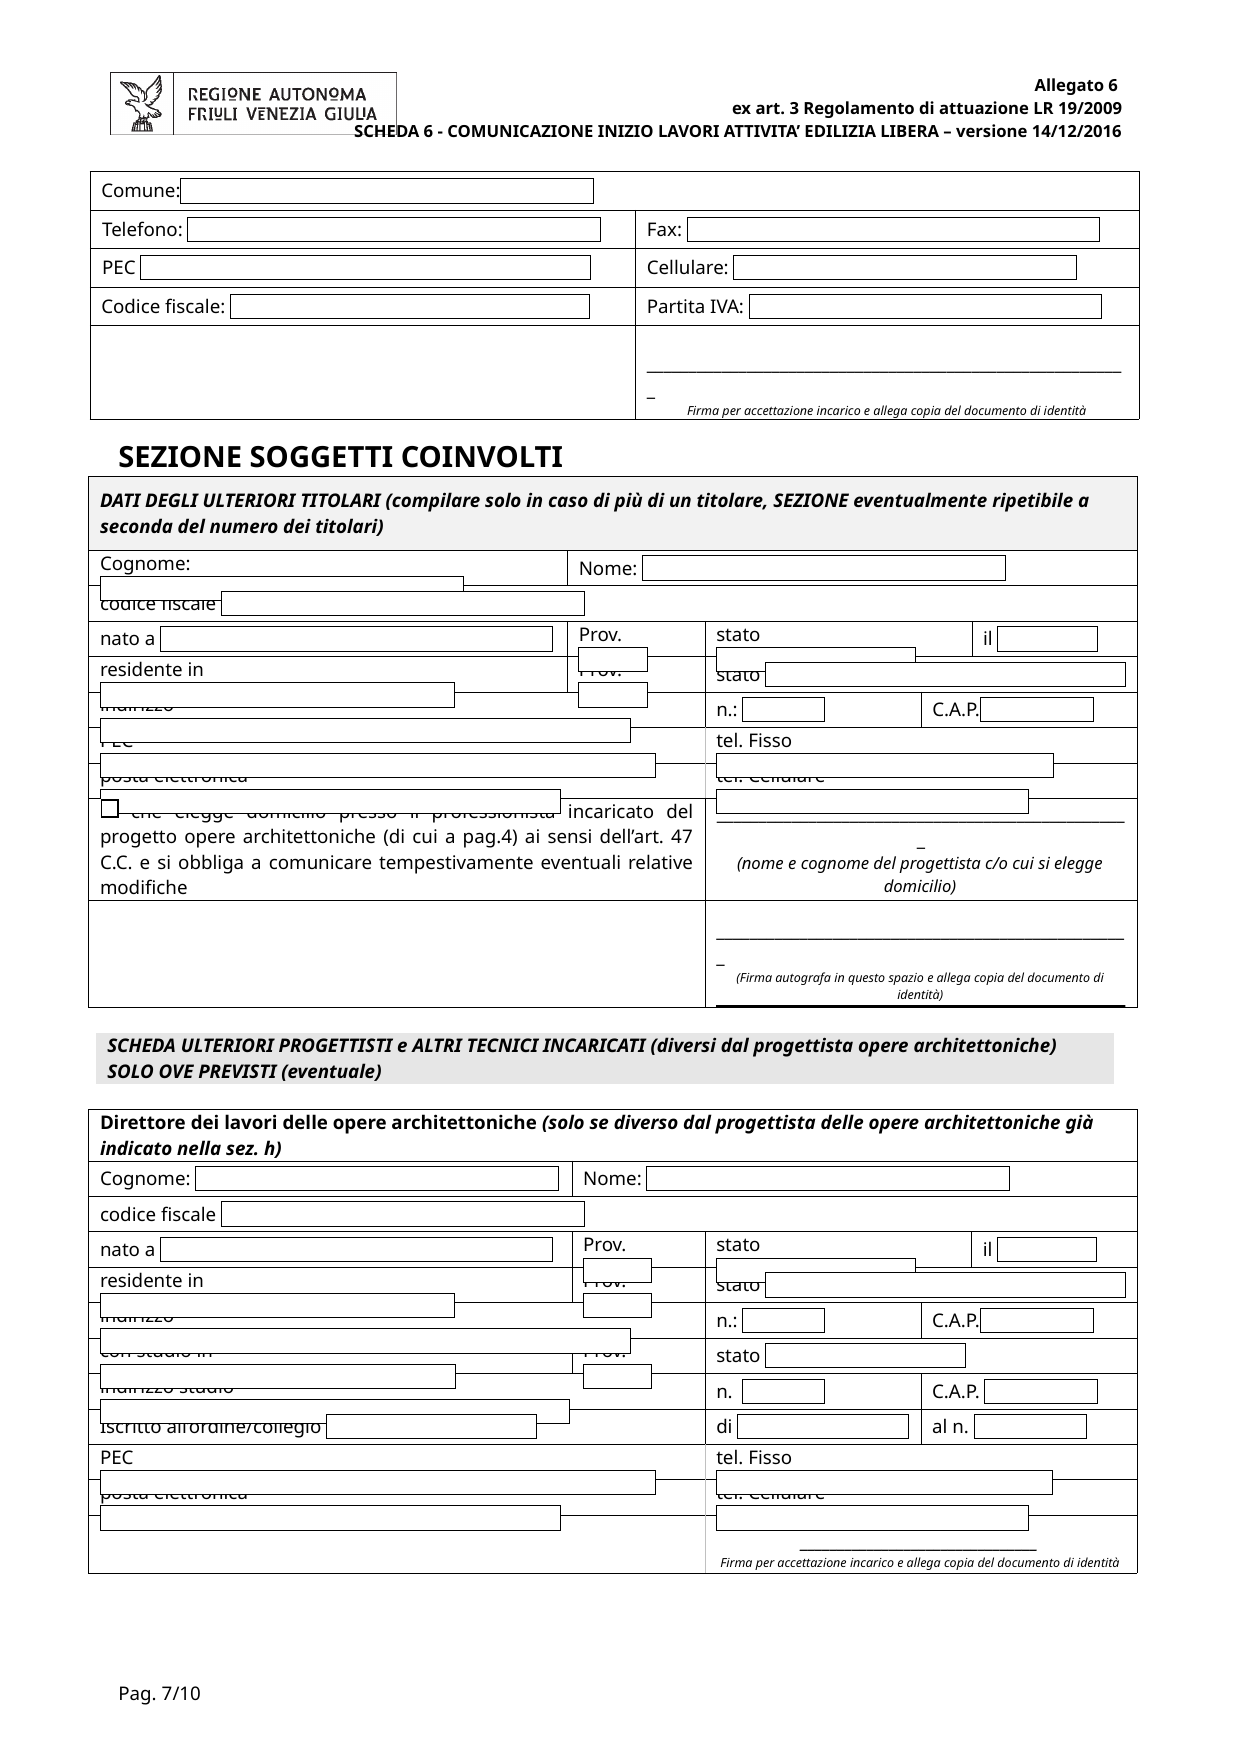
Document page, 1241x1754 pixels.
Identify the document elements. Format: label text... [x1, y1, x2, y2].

table_cell codice fiscale [89, 1197, 1137, 1231]
table_cell il [973, 622, 1137, 656]
table_cell nato a [89, 1232, 572, 1267]
table_cell n.: [706, 693, 921, 727]
table_cell Telefono: [91, 211, 635, 248]
table_cell Iscritto all’ordine/collegio [89, 1410, 705, 1444]
table_cell residente in [89, 1268, 572, 1302]
table_cell Prov. [573, 1339, 705, 1373]
table_header DATI DEGLI ULTERIORI TITOLARI (compilare solo in caso di più di un titolare, SEZIONE eventualmente ripetibile a seconda del numero dei titolari) [89, 477, 1137, 550]
table_cell tel. Fisso [706, 1445, 1137, 1479]
table_cell Prov. [573, 1232, 705, 1267]
table_cell Prov. [568, 622, 705, 656]
table_cell al n. [922, 1410, 1137, 1444]
table_cell che elegge domicilio presso il professionista incaricato del progetto opere architettoniche (di cui a pag.4) ai sensi dell’art. 47 C.C. e si obbliga a comunicare tempestivamente eventuali relative modifiche [89, 799, 705, 900]
table_cell posta elettronica [89, 1480, 705, 1515]
table_cell ________________________________ Firma per accettazione incarico e allega copia del documento di identità [706, 1516, 1137, 1572]
table_cell nato a [89, 622, 567, 656]
table_cell Prov. [573, 1268, 705, 1302]
table_cell C.A.P. [922, 1374, 1137, 1408]
table_header Direttore dei lavori delle opere architettoniche (solo se diverso dal progettista delle opere architettoniche già indicato nella sez. h) [89, 1110, 1137, 1161]
table_cell il [972, 1232, 1137, 1267]
table_cell Nome: [568, 551, 1137, 585]
table_cell Partita IVA: [636, 288, 1139, 325]
table_cell n.: [706, 1303, 921, 1338]
table_cell C.A.P. [922, 693, 1137, 727]
table_cell [91, 326, 635, 419]
table_cell n. [706, 1374, 921, 1408]
table_cell stato [706, 1232, 971, 1267]
table_cell Fax: [636, 211, 1139, 248]
table_cell stato [706, 1268, 1137, 1302]
table_cell codice fiscale [89, 586, 1137, 621]
table_cell __________________________________________________ (Firma autografa in questo spazio e allega copia del documento di identità) [706, 901, 1137, 1007]
table_cell PEC [91, 249, 635, 287]
table_cell Nome: [573, 1162, 1137, 1196]
table_cell Cognome: [89, 551, 567, 585]
table_cell Cognome: [89, 1162, 572, 1196]
table_cell indirizzo [89, 693, 705, 727]
table_cell Codice fiscale: [91, 288, 635, 325]
table_cell [89, 901, 705, 1007]
table_cell PEC [89, 728, 705, 762]
subtitle SEZIONE SOGGETTI COINVOLTI [118, 437, 1122, 476]
table_cell tel. Fisso [706, 728, 1137, 762]
table_cell __________________________________________________ (nome e cognome del progettista c/o cui si elegge domicilio) [706, 799, 1137, 900]
table_cell [89, 1516, 705, 1572]
table_cell stato [706, 657, 1137, 692]
table_cell Cellulare: [636, 249, 1139, 287]
table_cell PEC [89, 1445, 705, 1479]
table_cell con studio in [89, 1339, 572, 1373]
table_cell Comune: [91, 172, 1139, 210]
table_cell posta elettronica [89, 764, 705, 798]
table_cell tel. Cellulare [706, 1480, 1137, 1515]
table_cell indirizzo studio [89, 1374, 705, 1408]
table_cell C.A.P. [922, 1303, 1137, 1338]
table_header SCHEDA ULTERIORI PROGETTISTI e ALTRI TECNICI INCARICATI (diversi dal progettista opere architettoniche) SOLO OVE PREVISTI (eventuale) [96, 1033, 1114, 1084]
table_cell indirizzo [89, 1303, 705, 1338]
table_cell stato [706, 622, 972, 656]
table_cell Prov. [568, 657, 705, 692]
table_cell di [706, 1410, 921, 1444]
table_cell tel. Cellulare [706, 764, 1137, 798]
table_cell residente in [89, 657, 567, 692]
table_cell stato [706, 1339, 1137, 1373]
table_cell __________________________________________________________ Firma per accettazione incarico e allega copia del documento di identità [636, 326, 1139, 419]
